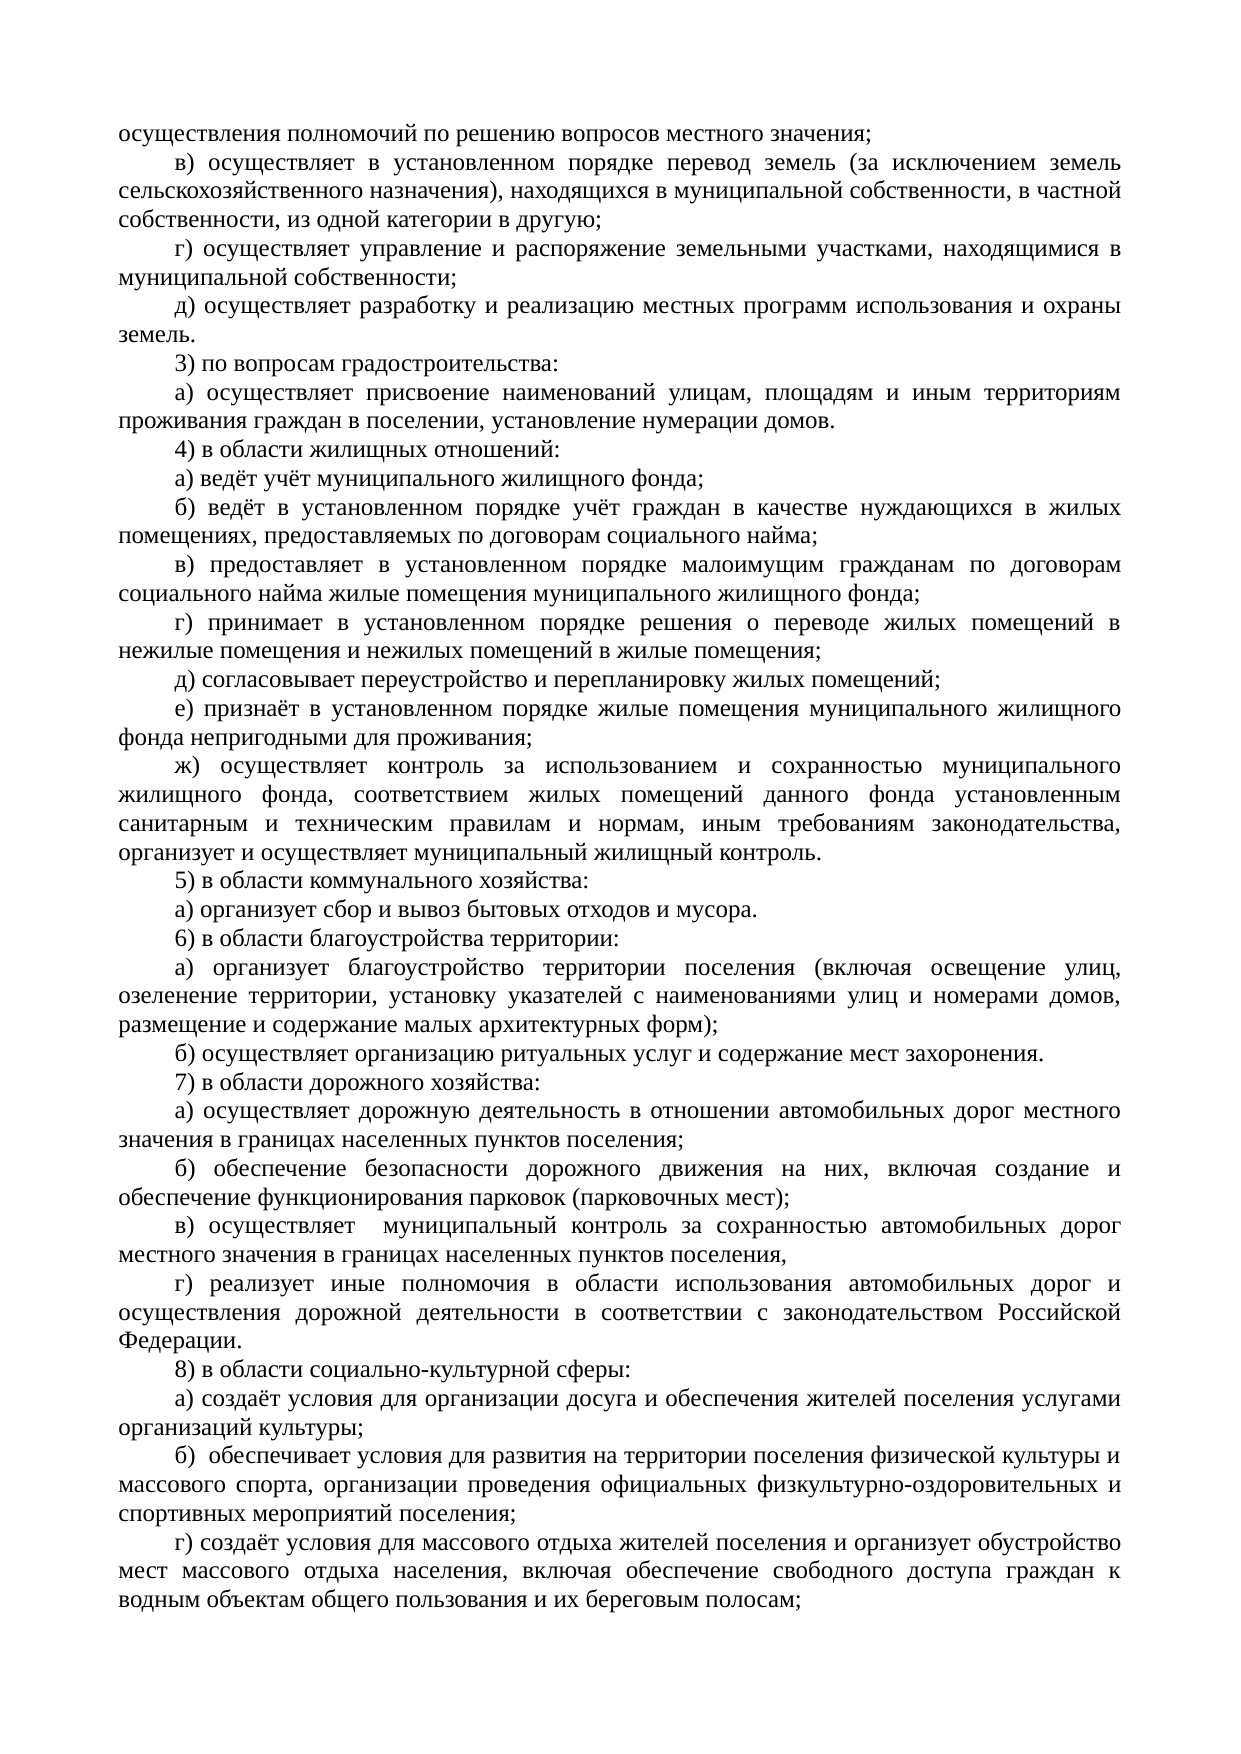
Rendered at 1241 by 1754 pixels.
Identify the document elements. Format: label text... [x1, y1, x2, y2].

text ж) осуществляет контроль за использованием и сохранностью муниципального жилищного фонда, соответствием жилых помещений данного фонда установленным санитарным и техническим правилам и нормам, иным требованиям законодательства, организует и осуществляет муниципальный жилищный контроль. [118, 751, 1122, 866]
text е) признаёт в установленном порядке жилые помещения муниципального жилищного фонда непригодными для проживания; [118, 693, 1122, 751]
text а) осуществляет присвоение наименований улицам, площадям и иным территориям проживания граждан в поселении, установление нумерации домов. [118, 377, 1122, 434]
text б) осуществляет организацию ритуальных услуг и содержание мест захоронения. [118, 1038, 1122, 1067]
text а) ведёт учёт муниципального жилищного фонда; [118, 463, 1122, 492]
text в) осуществляет в установленном порядке перевод земель (за исключением земель сельскохозяйственного назначения), находящихся в муниципальной собственности, в частной собственности, из одной категории в другую; [118, 147, 1122, 233]
text б) ведёт в установленном порядке учёт граждан в качестве нуждающихся в жилых помещениях, предоставляемых по договорам социального найма; [118, 492, 1122, 549]
text 7) в области дорожного хозяйства: [118, 1067, 1122, 1096]
text б) обеспечение безопасности дорожного движения на них, включая создание и обеспечение функционирования парковок (парковочных мест); [118, 1153, 1122, 1211]
text 5) в области коммунального хозяйства: [118, 866, 1122, 894]
text а) организует сбор и вывоз бытовых отходов и мусора. [118, 894, 1122, 923]
text г) реализует иные полномочия в области использования автомобильных дорог и осуществления дорожной деятельности в соответствии с законодательством Российской Федерации. [118, 1268, 1122, 1354]
text в) предоставляет в установленном порядке малоимущим гражданам по договорам социального найма жилые помещения муниципального жилищного фонда; [118, 549, 1122, 607]
text 6) в области благоустройства территории: [118, 923, 1122, 952]
text г) осуществляет управление и распоряжение земельными участками, находящимися в муниципальной собственности; [118, 233, 1122, 291]
text в) осуществляет муниципальный контроль за сохранностью автомобильных дорог местного значения в границах населенных пунктов поселения, [118, 1211, 1122, 1268]
text д) осуществляет разработку и реализацию местных программ использования и охраны земель. [118, 291, 1122, 348]
text 8) в области социально-культурной сферы: [118, 1354, 1122, 1383]
text а) осуществляет дорожную деятельность в отношении автомобильных дорог местного значения в границах населенных пунктов поселения; [118, 1096, 1122, 1153]
text г) принимает в установленном порядке решения о переводе жилых помещений в нежилые помещения и нежилых помещений в жилые помещения; [118, 607, 1122, 664]
text г) создаёт условия для массового отдыха жителей поселения и организует обустройство мест массового отдыха населения, включая обеспечение свободного доступа граждан к водным объектам общего пользования и их береговым полосам; [118, 1527, 1122, 1613]
text а) создаёт условия для организации досуга и обеспечения жителей поселения услугами организаций культуры; [118, 1383, 1122, 1441]
text 4) в области жилищных отношений: [118, 434, 1122, 463]
text осуществления полномочий по решению вопросов местного значения; [118, 118, 1122, 147]
text д) согласовывает переустройство и перепланировку жилых помещений; [118, 664, 1122, 693]
text 3) по вопросам градостроительства: [118, 348, 1122, 377]
text б) обеспечивает условия для развития на территории поселения физической культуры и массового спорта, организации проведения официальных физкультурно-оздоровительных и спортивных мероприятий поселения; [118, 1441, 1122, 1527]
text а) организует благоустройство территории поселения (включая освещение улиц, озеленение территории, установку указателей с наименованиями улиц и номерами домов, размещение и содержание малых архитектурных форм); [118, 952, 1122, 1038]
